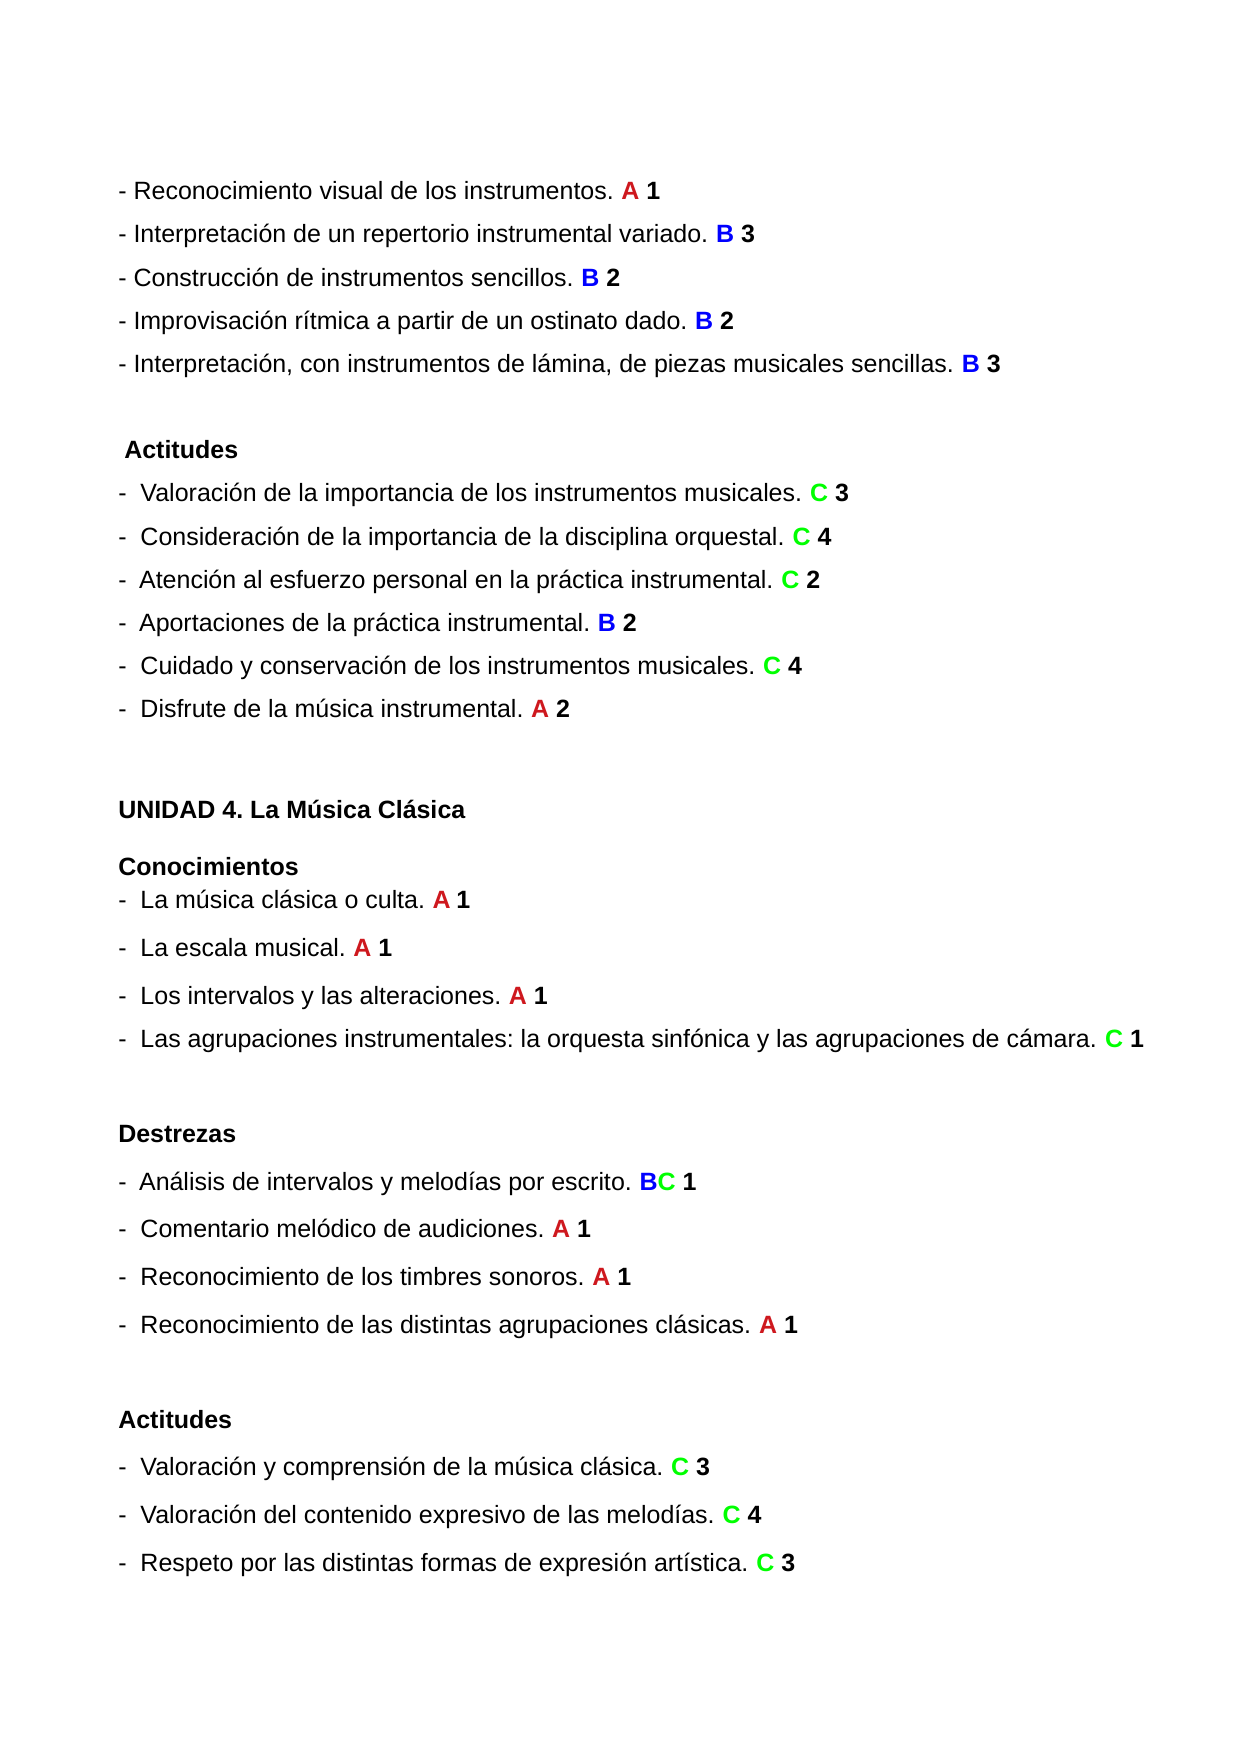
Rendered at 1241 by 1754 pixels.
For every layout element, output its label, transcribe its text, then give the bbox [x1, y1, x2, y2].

text - Valoración y comprensión de la música clásica. C 3 [118, 1452, 1122, 1481]
text Actitudes [118, 1405, 1122, 1433]
text - Reconocimiento de las distintas agrupaciones clásicas. A 1 [118, 1309, 1122, 1338]
text - Atención al esfuerzo personal en la práctica instrumental. C 2 [118, 565, 1122, 594]
text - Disfrute de la música instrumental. A 2 [118, 694, 1122, 723]
text - Reconocimiento visual de los instrumentos. A 1 [118, 176, 1122, 205]
text - Construcción de instrumentos sencillos. B 2 [118, 263, 1122, 291]
text - Interpretación, con instrumentos de lámina, de piezas musicales sencillas. B 3 [118, 349, 1122, 378]
text - La escala musical. A 1 [118, 933, 1122, 962]
text - Valoración del contenido expresivo de las melodías. C 4 [118, 1500, 1122, 1529]
text - La música clásica o culta. A 1 [118, 885, 1122, 914]
text - Comentario melódico de audiciones. A 1 [118, 1214, 1122, 1243]
text - Las agrupaciones instrumentales: la orquesta sinfónica y las agrupaciones de cámara. C 1 [118, 1024, 1187, 1053]
text - Interpretación de un repertorio instrumental variado. B 3 [118, 219, 1122, 248]
text - Análisis de intervalos y melodías por escrito. BC 1 [118, 1167, 1122, 1196]
text - Consideración de la importancia de la disciplina orquestal. C 4 [118, 522, 1122, 550]
subtitle UNIDAD 4. La Música Clásica [118, 795, 1122, 824]
text Destrezas [118, 1119, 1122, 1148]
text - Reconocimiento de los timbres sonoros. A 1 [118, 1262, 1122, 1291]
text - Los intervalos y las alteraciones. A 1 [118, 981, 1122, 1009]
text - Cuidado y conservación de los instrumentos musicales. C 4 [118, 651, 1122, 680]
text Actitudes [118, 435, 1122, 464]
text - Respeto por las distintas formas de expresión artística. C 3 [118, 1548, 1122, 1576]
text - Improvisación rítmica a partir de un ostinato dado. B 2 [118, 306, 1122, 334]
subtitle Conocimientos [118, 852, 1122, 881]
text - Valoración de la importancia de los instrumentos musicales. C 3 [118, 478, 1122, 507]
text - Aportaciones de la práctica instrumental. B 2 [118, 608, 1122, 637]
